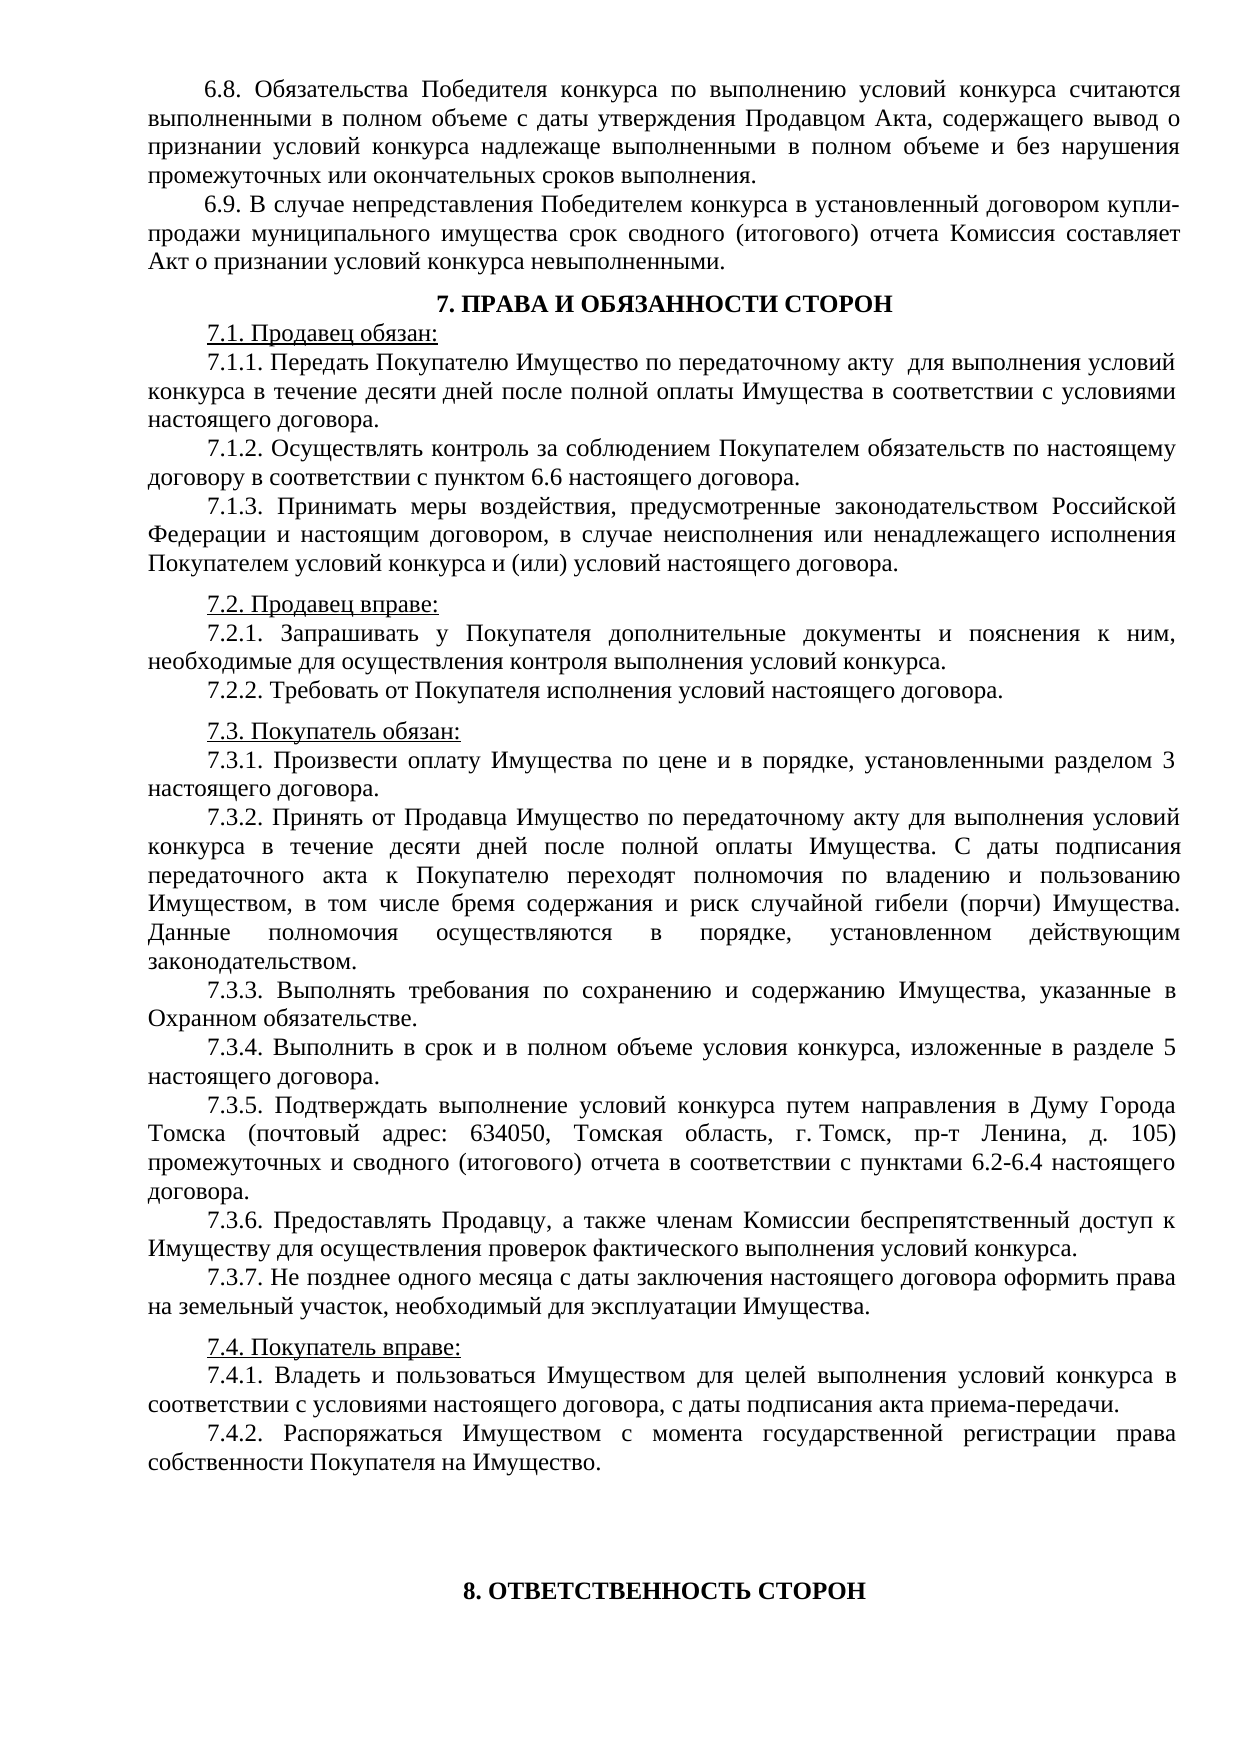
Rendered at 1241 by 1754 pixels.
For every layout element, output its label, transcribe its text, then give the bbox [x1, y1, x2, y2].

text 7.2.1. Запрашивать у Покупателя дополнительные документы и пояснения к ним, необходимые для осуществления контроля выполнения условий конкурса. [148, 618, 1177, 675]
text 7.3.5. Подтверждать выполнение условий конкурса путем направления в Думу Города Томска (почтовый адрес: 634050, Томская область, г. Томск, пр-т Ленина, д. 105) промежуточных и сводного (итогового) отчета в соответствии с пунктами 6.2-6.4 настоящего договора. [148, 1090, 1177, 1205]
text 7.3.2. Принять от Продавца Имущество по передаточному акту для выполнения условий конкурса в течение десяти дней после полной оплаты Имущества. С даты подписания передаточного акта к Покупателю переходят полномочия по владению и пользованию Имуществом, в том числе бремя содержания и риск случайной гибели (порчи) Имущества. Данные полномочия осуществляются в порядке, установленном действующим законодательством. [148, 802, 1181, 975]
text 7.1.2. Осуществлять контроль за соблюдением Покупателем обязательств по настоящему договору в соответствии с пунктом 6.6 настоящего договора. [148, 433, 1177, 491]
text 7.4.1. Владеть и пользоваться Имуществом для целей выполнения условий конкурса в соответствии с условиями настоящего договора, с даты подписания акта приема-передачи. [148, 1360, 1177, 1418]
text 6.9. В случае непредставления Победителем конкурса в установленный договором купли-продажи муниципального имущества срок сводного (итогового) отчета Комиссия составляет Акт о признании условий конкурса невыполненными. [148, 189, 1181, 275]
text 7.3. Покупатель обязан: [148, 716, 1177, 745]
text 7.1.1. Передать Покупателю Имущество по передаточному акту для выполнения условий конкурса в течение десяти дней после полной оплаты Имущества в соответствии с условиями настоящего договора. [148, 347, 1177, 433]
text 7.3.4. Выполнить в срок и в полном объеме условия конкурса, изложенные в разделе 5 настоящего договора. [148, 1032, 1177, 1090]
text 7.2.2. Требовать от Покупателя исполнения условий настоящего договора. [148, 675, 1177, 704]
text 7. ПРАВА И ОБЯЗАННОСТИ СТОРОН [148, 289, 1181, 318]
text 7.3.6. Предоставлять Продавцу, а также членам Комиссии беспрепятственный доступ к Имуществу для осуществления проверок фактического выполнения условий конкурса. [148, 1205, 1177, 1262]
text 6.8. Обязательства Победителя конкурса по выполнению условий конкурса считаются выполненными в полном объеме с даты утверждения Продавцом Акта, содержащего вывод о признании условий конкурса надлежаще выполненными в полном объеме и без нарушения промежуточных или окончательных сроков выполнения. [148, 74, 1181, 189]
text 7.4. Покупатель вправе: [148, 1332, 1177, 1360]
text 7.3.1. Произвести оплату Имущества по цене и в порядке, установленными разделом 3 настоящего договора. [148, 745, 1177, 802]
text 8. ОТВЕТСТВЕННОСТЬ СТОРОН [148, 1576, 1181, 1605]
text 7.3.7. Не позднее одного месяца с даты заключения настоящего договора оформить права на земельный участок, необходимый для эксплуатации Имущества. [148, 1262, 1177, 1320]
text 7.1.3. Принимать меры воздействия, предусмотренные законодательством Российской Федерации и настоящим договором, в случае неисполнения или ненадлежащего исполнения Покупателем условий конкурса и (или) условий настоящего договора. [148, 491, 1177, 577]
text 7.3.3. Выполнять требования по сохранению и содержанию Имущества, указанные в Охранном обязательстве. [148, 975, 1177, 1032]
text 7.2. Продавец вправе: [148, 589, 1177, 618]
text 7.1. Продавец обязан: [207, 318, 1181, 347]
text 7.4.2. Распоряжаться Имуществом с момента государственной регистрации права собственности Покупателя на Имущество. [148, 1418, 1177, 1475]
